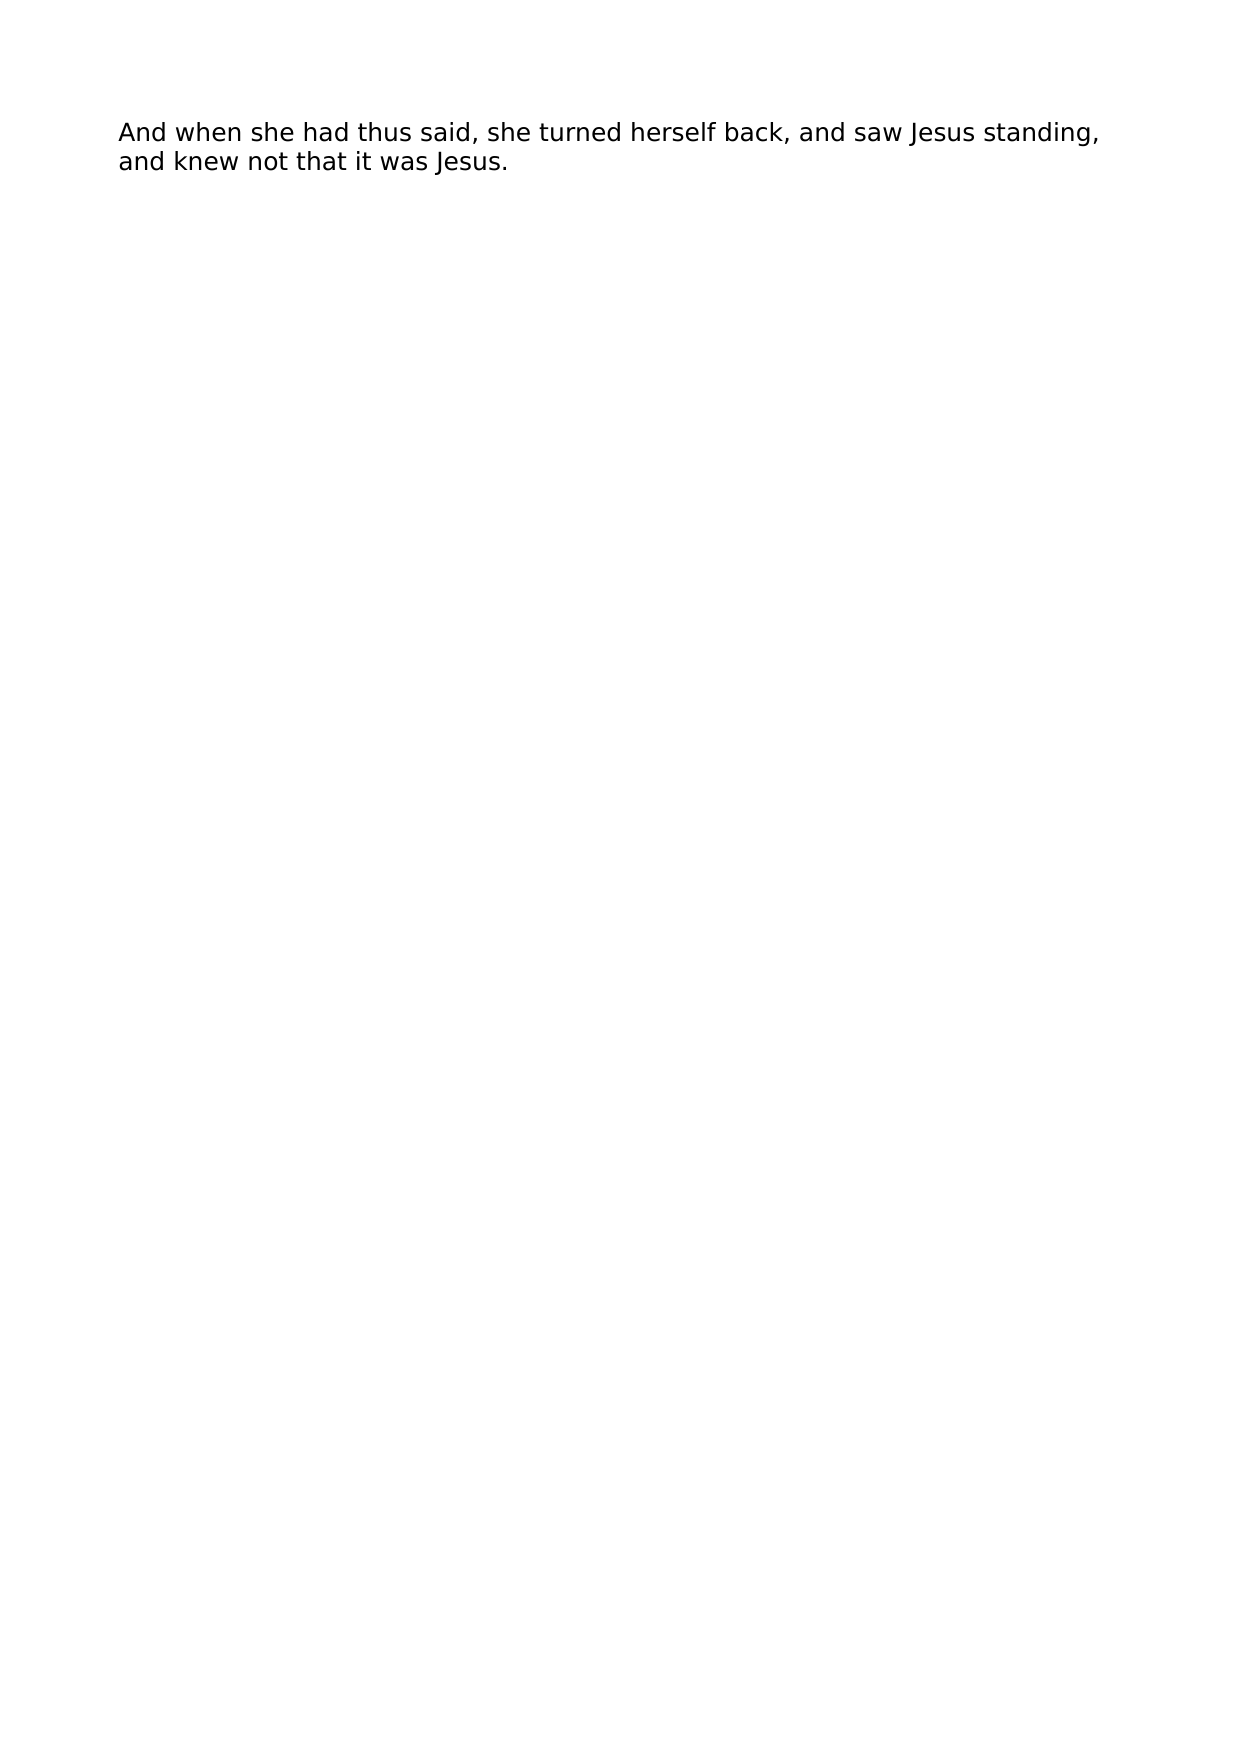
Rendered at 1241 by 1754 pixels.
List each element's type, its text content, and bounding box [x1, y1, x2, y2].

text And when she had thus said, she turned herself back, and saw Jesus standing, and knew not that it was Jesus. [118, 118, 1122, 176]
